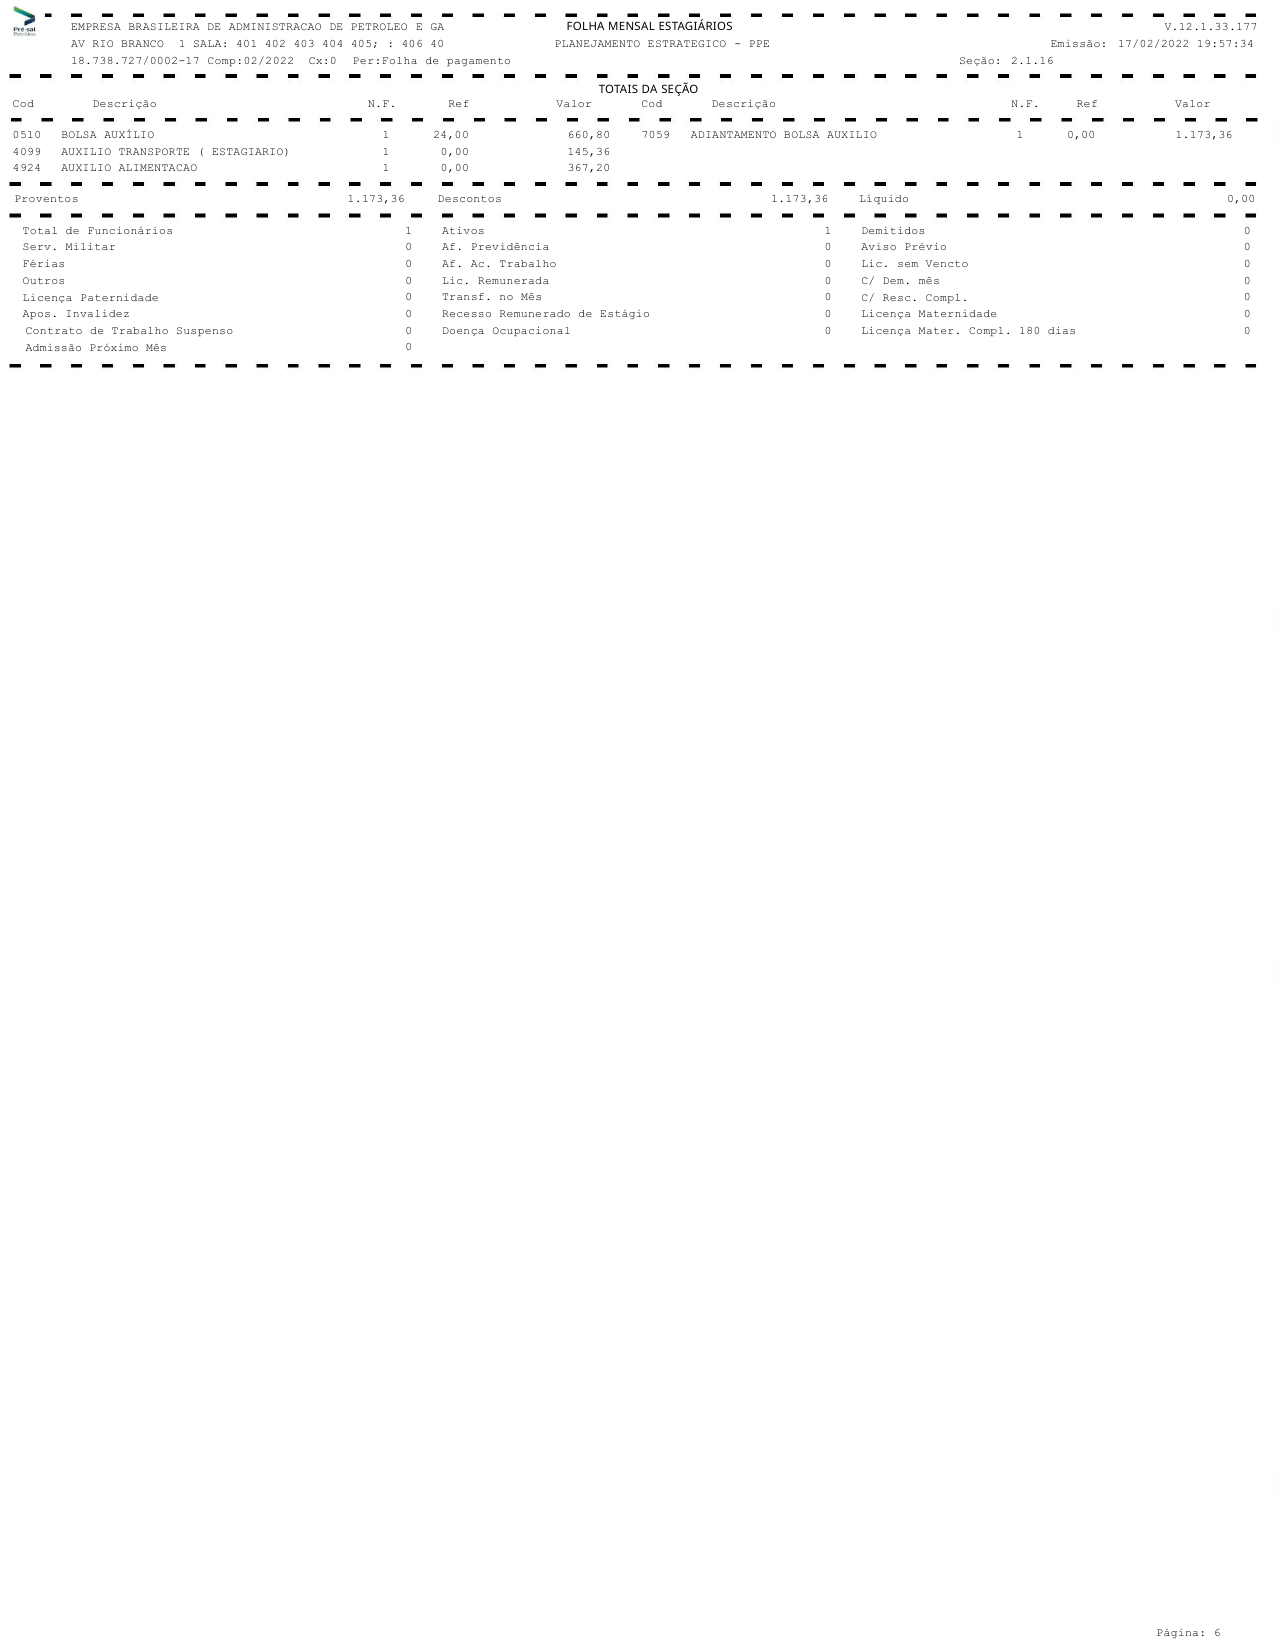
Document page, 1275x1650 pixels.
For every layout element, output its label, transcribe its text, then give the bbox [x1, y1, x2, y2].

text 1 [382, 144, 407, 158]
text Contrato de Trabalho Suspenso [25, 323, 259, 337]
text 0 [824, 273, 849, 287]
text C/ Resc. Compl. [861, 290, 1018, 304]
text V.12.1.33.177 [1164, 20, 1275, 33]
text Emissão: [1050, 37, 1118, 50]
text 510 [20, 127, 58, 141]
text Lic. sem Vencto [861, 257, 986, 270]
text Proventos [14, 191, 96, 205]
text Licença Paternidade [22, 290, 259, 304]
text PLANEJAMENTO ESTRATEGICO - PPE [554, 37, 795, 50]
text Recesso Remunerado de Estágio [442, 307, 675, 320]
text 0 [1244, 307, 1268, 320]
text Af. Ac. Trabalho [442, 257, 574, 270]
text Valor [1175, 97, 1228, 111]
text Ref [1076, 97, 1115, 111]
text Af. Previdência [442, 240, 574, 253]
text 367,20 [567, 161, 627, 174]
text N.F. [1011, 97, 1057, 111]
text Total de Funcionários [22, 223, 196, 237]
text 145,36 [567, 144, 627, 158]
text 0,00 [440, 144, 486, 158]
text 0 [405, 273, 429, 287]
text AUXILIO ALIMENTACAO [61, 161, 316, 174]
text Líquido [859, 191, 926, 205]
text 1 [382, 161, 407, 174]
text 1.173,36 [1175, 127, 1250, 141]
text 0 [405, 290, 429, 303]
text 24,00 [433, 127, 486, 141]
text 7059 [641, 127, 687, 141]
text 0,00 [1067, 127, 1113, 141]
text 660,80 [567, 127, 627, 141]
text Apos. Invalidez [22, 307, 259, 320]
text 0 [405, 257, 429, 270]
text 0 [1244, 323, 1268, 337]
text 1.173,36 [347, 192, 422, 205]
text AV RIO BRANCO 1 SALA: 401 402 403 404 405; : 406 40 [71, 37, 469, 50]
text 4 [12, 144, 20, 158]
text 1.173,36 [771, 192, 846, 205]
text Férias [22, 257, 83, 270]
text 0 [405, 240, 429, 253]
text 0 [405, 340, 429, 353]
text Lic. Remunerada [442, 273, 574, 287]
text 0 [824, 290, 849, 303]
text Descrição [92, 97, 174, 111]
text 0,00 [440, 161, 486, 174]
text Ativos [442, 223, 502, 237]
text 17/02/2022 19:57:34 [1118, 37, 1275, 50]
text 1 [71, 53, 78, 67]
text 924 [20, 161, 58, 174]
text 0 [405, 307, 429, 320]
picture [0, 0, 1275, 1650]
text 0 [1244, 273, 1268, 287]
text N.F. [368, 97, 414, 111]
text Admissão Próximo Mês [25, 340, 259, 354]
text Serv. Militar [22, 240, 196, 253]
text Valor [556, 97, 609, 111]
text TOTAIS DA SEÇÃO [598, 82, 723, 96]
text 0 [1244, 290, 1268, 303]
text Outros [22, 273, 83, 287]
text 0 [824, 323, 849, 337]
text Descontos [437, 191, 519, 205]
text Cod [641, 97, 680, 111]
text 0 [405, 323, 429, 337]
text 1 [1016, 127, 1057, 141]
text ADIANTAMENTO BOLSA AUXILIO [691, 127, 902, 141]
text 0 [12, 127, 20, 141]
text 0 [1244, 240, 1268, 253]
text 1 [405, 223, 429, 237]
text Seção: 2.1.16 [959, 53, 1130, 67]
text EMPRESA BRASILEIRA DE ADMINISTRACAO DE PETROLEO E GA [71, 20, 469, 33]
text Descrição [711, 97, 793, 111]
text 8.738.727/0002-17 Comp:02/2022 Cx:0 Per:Folha de pagamento [78, 53, 536, 67]
text Aviso Prévio [861, 240, 964, 253]
text Página: 6 [1156, 1626, 1237, 1639]
text 0 [1244, 257, 1268, 270]
text Ref [448, 97, 487, 111]
text AUXILIO TRANSPORTE ( ESTAGIARIO) [61, 144, 316, 158]
text Licença Maternidade [861, 307, 1018, 320]
text 099 [20, 144, 58, 158]
text 1 [824, 223, 849, 237]
text Licença Mater. Compl. 180 dias [861, 323, 1102, 337]
text Doença Ocupacional [442, 323, 675, 337]
text 4 [12, 161, 20, 174]
text BOLSA AUXÍLIO [61, 127, 172, 141]
text Transf. no Mês [442, 290, 574, 303]
text 0 [824, 257, 849, 270]
text Demitidos [861, 223, 943, 237]
text 0 [824, 240, 849, 253]
text C/ Dem. mês [861, 273, 986, 287]
text Cod [12, 97, 51, 111]
text 0 [824, 307, 849, 320]
text 0,00 [1227, 192, 1273, 205]
text FOLHA MENSAL ESTAGIÁRIOS [566, 20, 764, 33]
text 0 [1244, 223, 1268, 237]
text 1 [382, 127, 407, 141]
